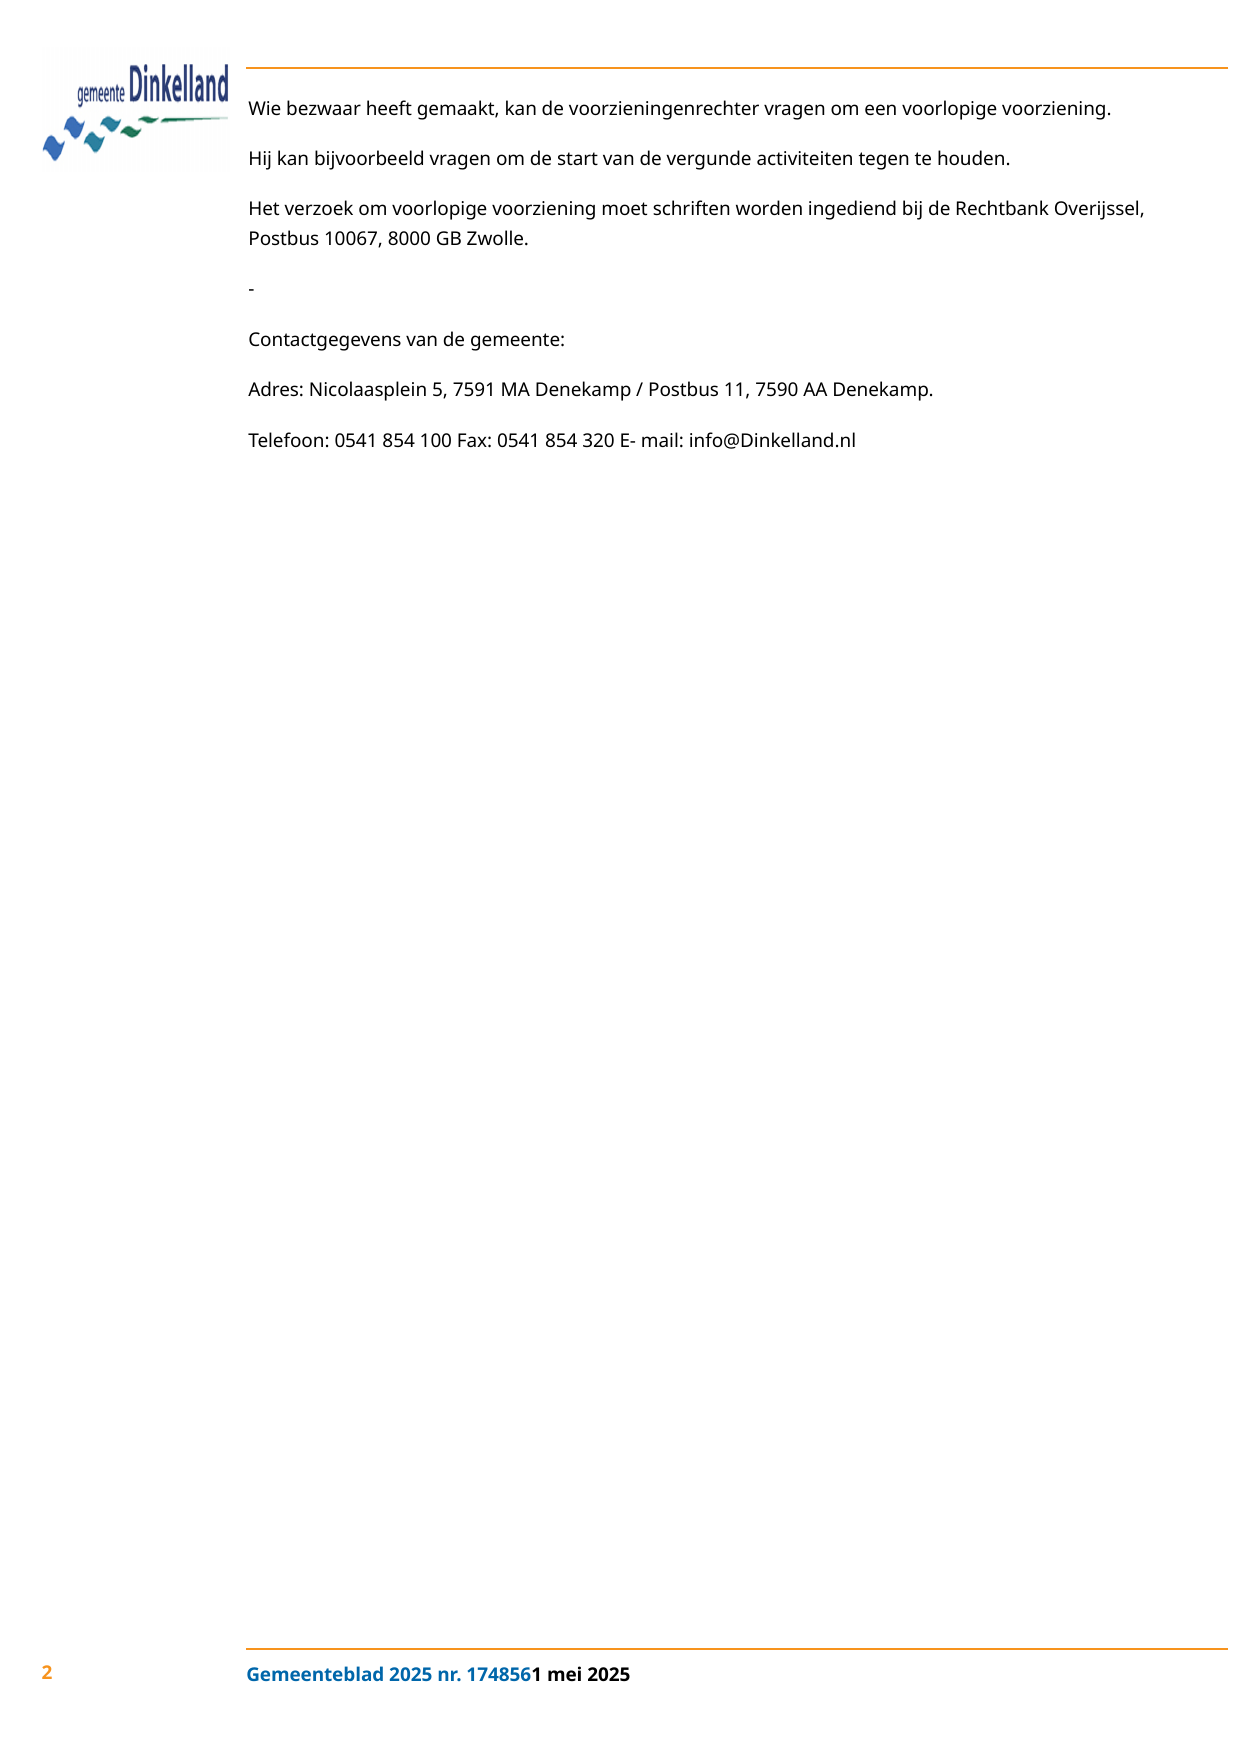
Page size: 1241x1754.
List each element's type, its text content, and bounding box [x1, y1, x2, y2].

text Het verzoek om voorlopige voorziening moet schriften worden ingediend bij de Rechtbank Overijssel, Postbus 10067, 8000 GB Zwolle. [248, 196, 1152, 251]
text Telefoon: 0541 854 100 Fax: 0541 854 320 E- mail: info@Dinkelland.nl [248, 427, 1152, 453]
text Contactgegevens van de gemeente: [248, 326, 1152, 352]
text Hij kan bijvoorbeeld vragen om de start van de vergunde activiteiten tegen te houden. [248, 145, 1152, 171]
text - [248, 276, 1152, 301]
text Adres: Nicolaasplein 5, 7591 MA Denekamp / Postbus 11, 7590 AA Denekamp. [248, 376, 1152, 402]
text Wie bezwaar heeft gemaakt, kan de voorzieningenrechter vragen om een voorlopige voorziening. [248, 95, 1152, 121]
picture [41, 47, 231, 172]
